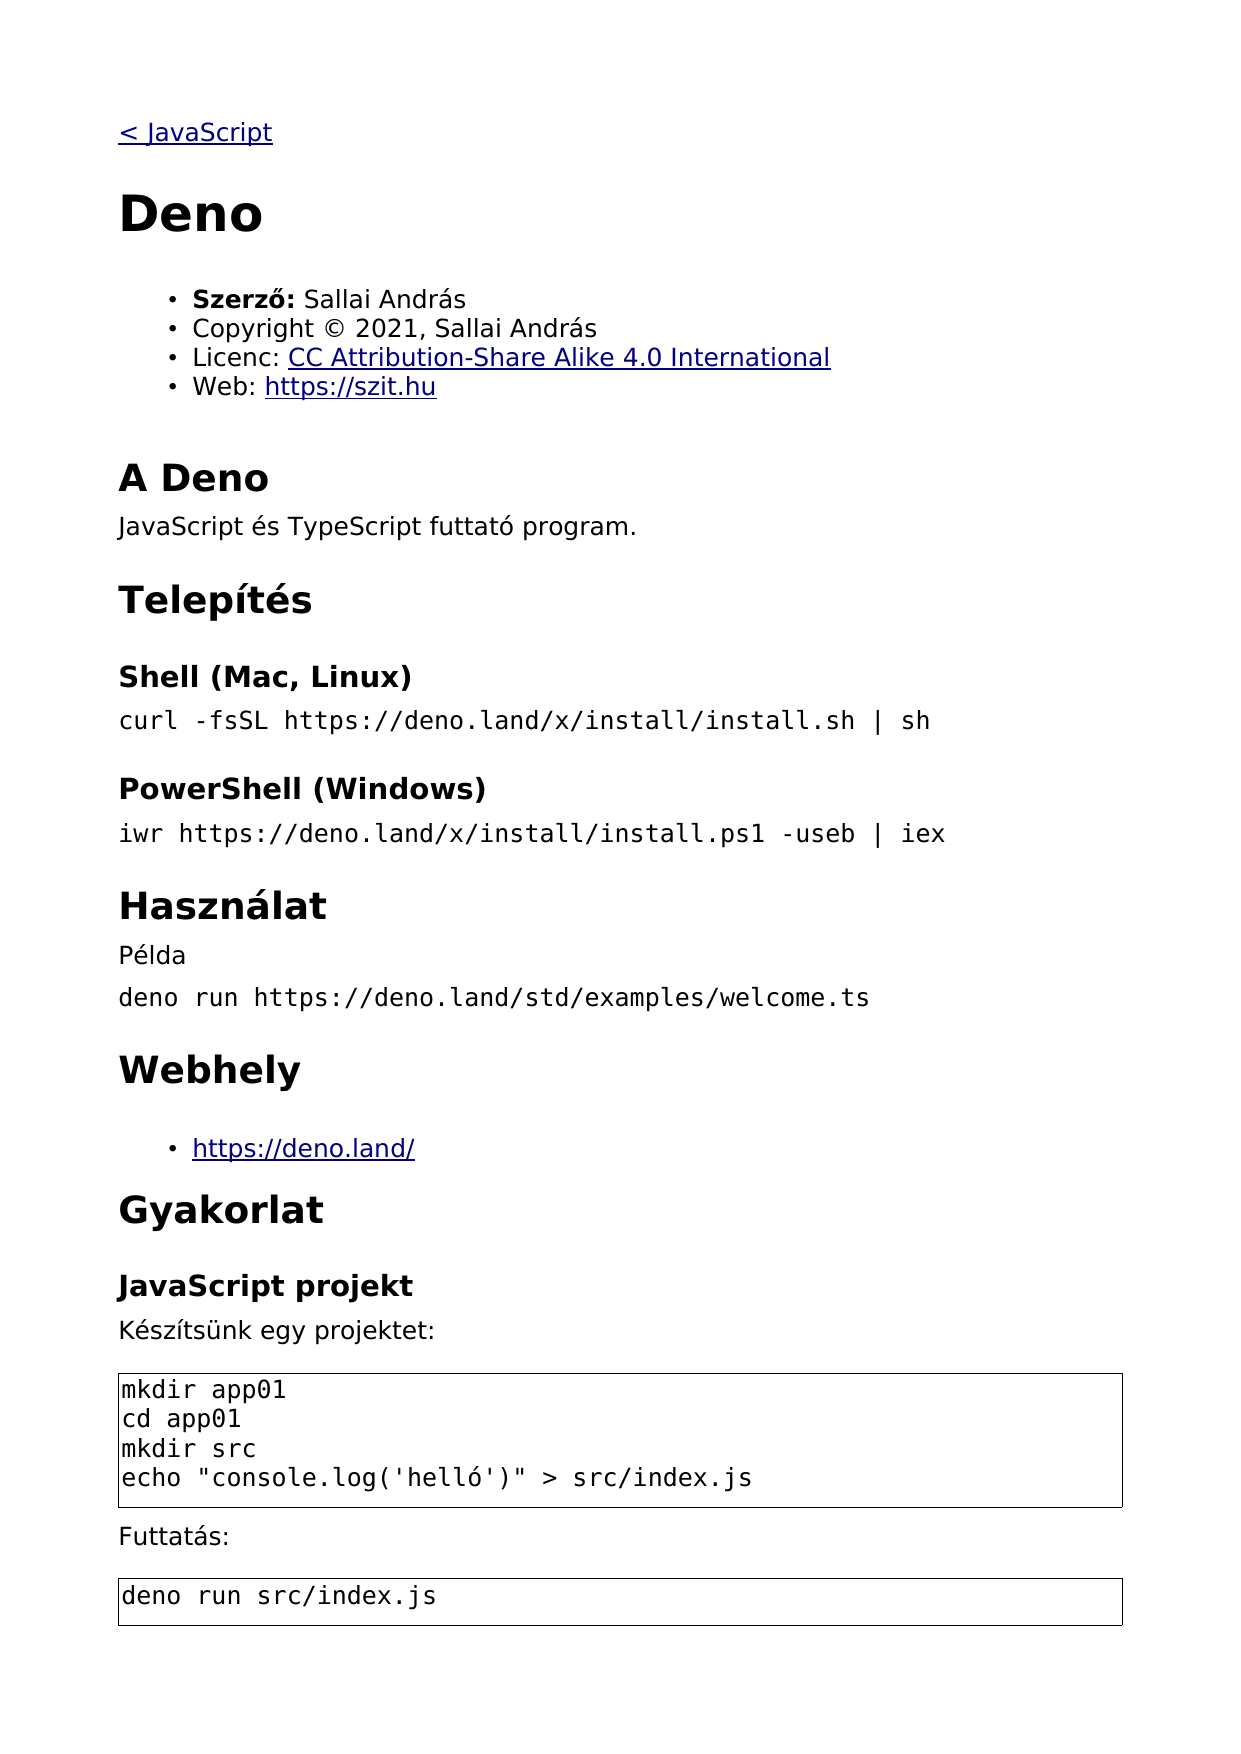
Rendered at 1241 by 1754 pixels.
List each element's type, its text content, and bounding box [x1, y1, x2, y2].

subtitle PowerShell (Windows) [118, 772, 1122, 806]
list Szerző: Sallai András [177, 285, 1122, 314]
list Licenc: CC Attribution-Share Alike 4.0 International [177, 343, 1122, 372]
list Web: https://szit.hu [177, 372, 1122, 402]
subtitle Deno [118, 185, 1122, 243]
text curl -fsSL https://deno.land/x/install/install.sh | sh [118, 707, 1122, 736]
list Copyright © 2021, Sallai András [177, 314, 1122, 343]
text deno run https://deno.land/std/examples/welcome.ts [118, 983, 1122, 1012]
table_header mkdir app01 cd app01 mkdir src echo "console.log('helló')" > src/index.js [119, 1374, 1122, 1507]
text < JavaScript [118, 118, 1122, 147]
text Futtatás: [118, 1522, 1122, 1551]
table_header deno run src/index.js [119, 1579, 1122, 1625]
subtitle Telepítés [118, 579, 1122, 623]
subtitle Használat [118, 885, 1122, 928]
subtitle Gyakorlat [118, 1188, 1122, 1232]
subtitle Shell (Mac, Linux) [118, 660, 1122, 694]
text Példa [118, 941, 1122, 970]
subtitle Webhely [118, 1049, 1122, 1092]
text Készítsünk egy projektet: [118, 1316, 1122, 1345]
text JavaScript és TypeScript futtató program. [118, 512, 1122, 541]
list https://deno.land/ [177, 1134, 1122, 1163]
subtitle JavaScript projekt [118, 1269, 1122, 1303]
subtitle A Deno [118, 456, 1122, 500]
text iwr https://deno.land/x/install/install.ps1 -useb | iex [118, 819, 1122, 848]
